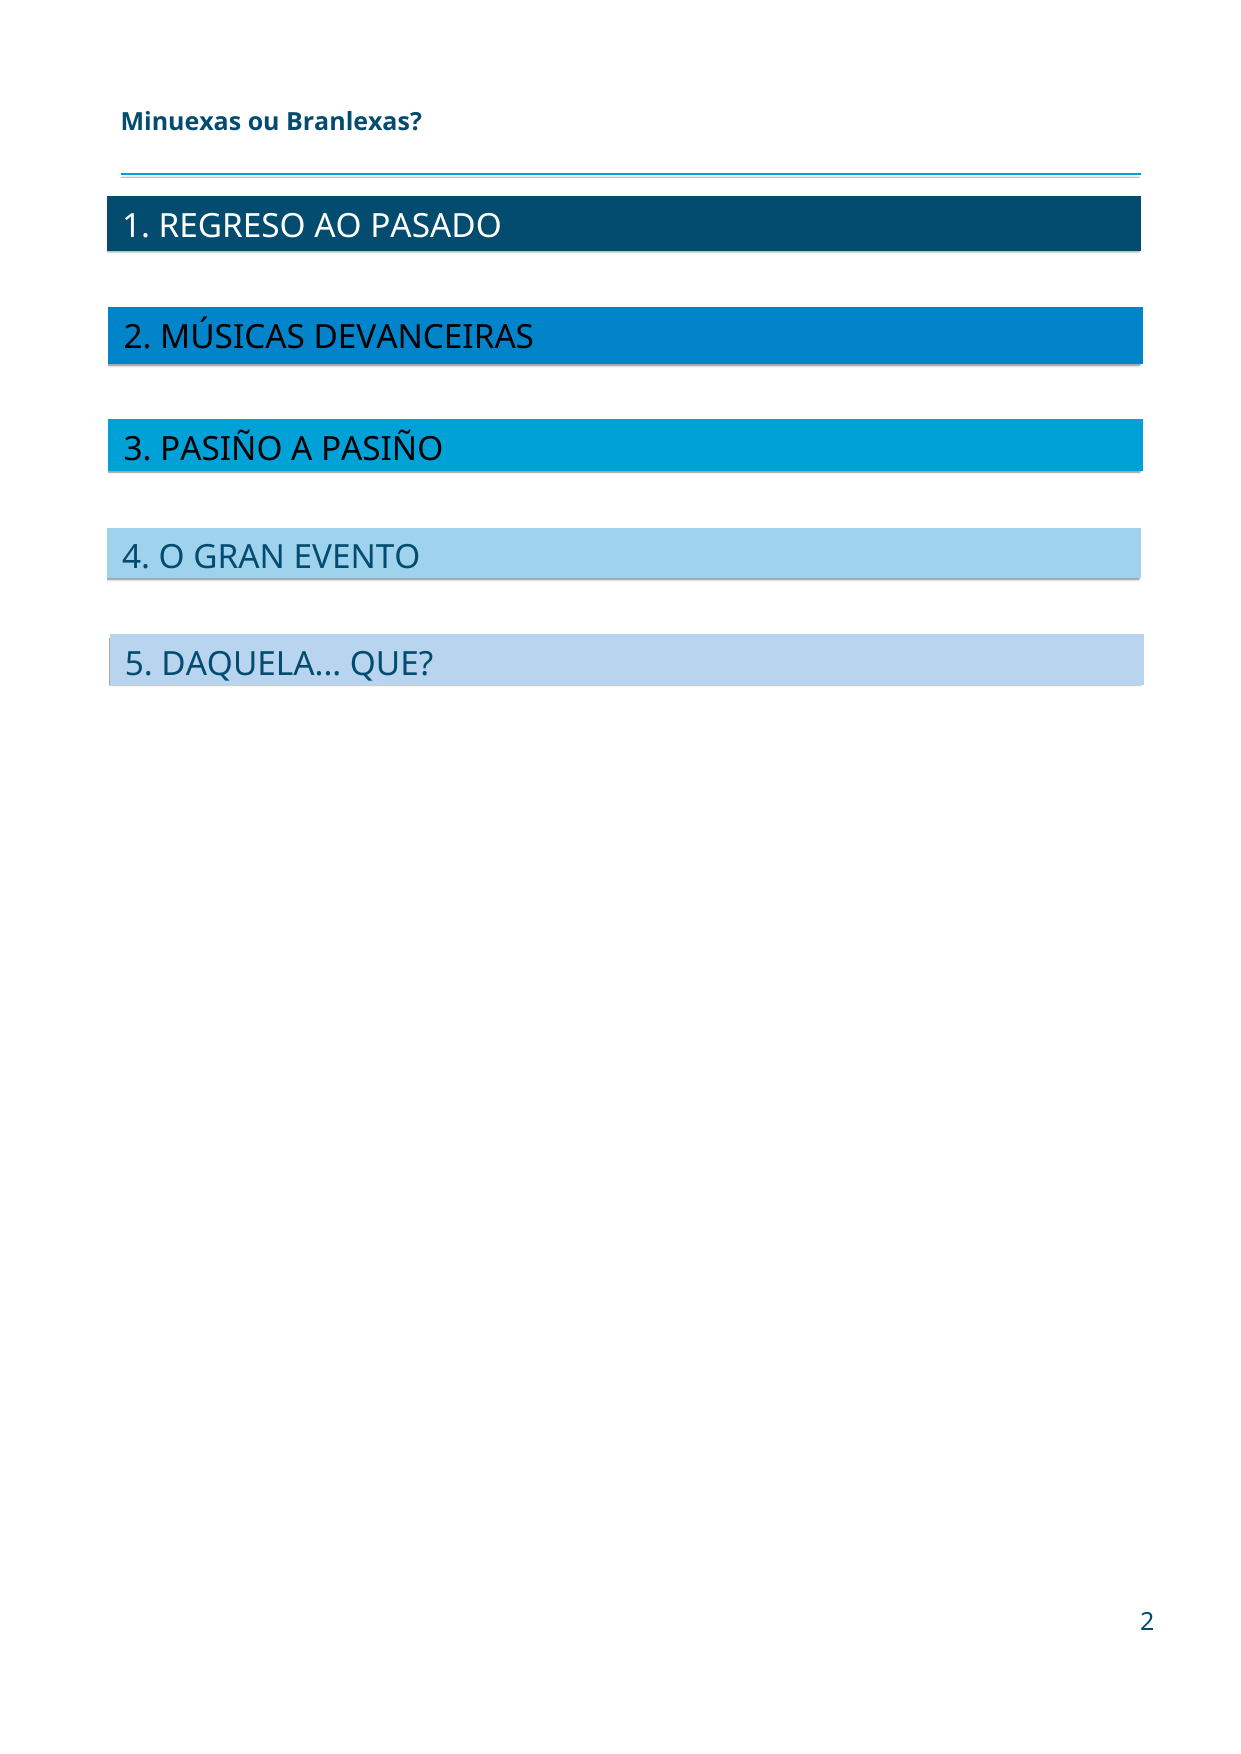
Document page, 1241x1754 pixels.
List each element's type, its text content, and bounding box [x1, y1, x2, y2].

subtitle Minuexas ou Branlexas? [120, 104, 1154, 138]
